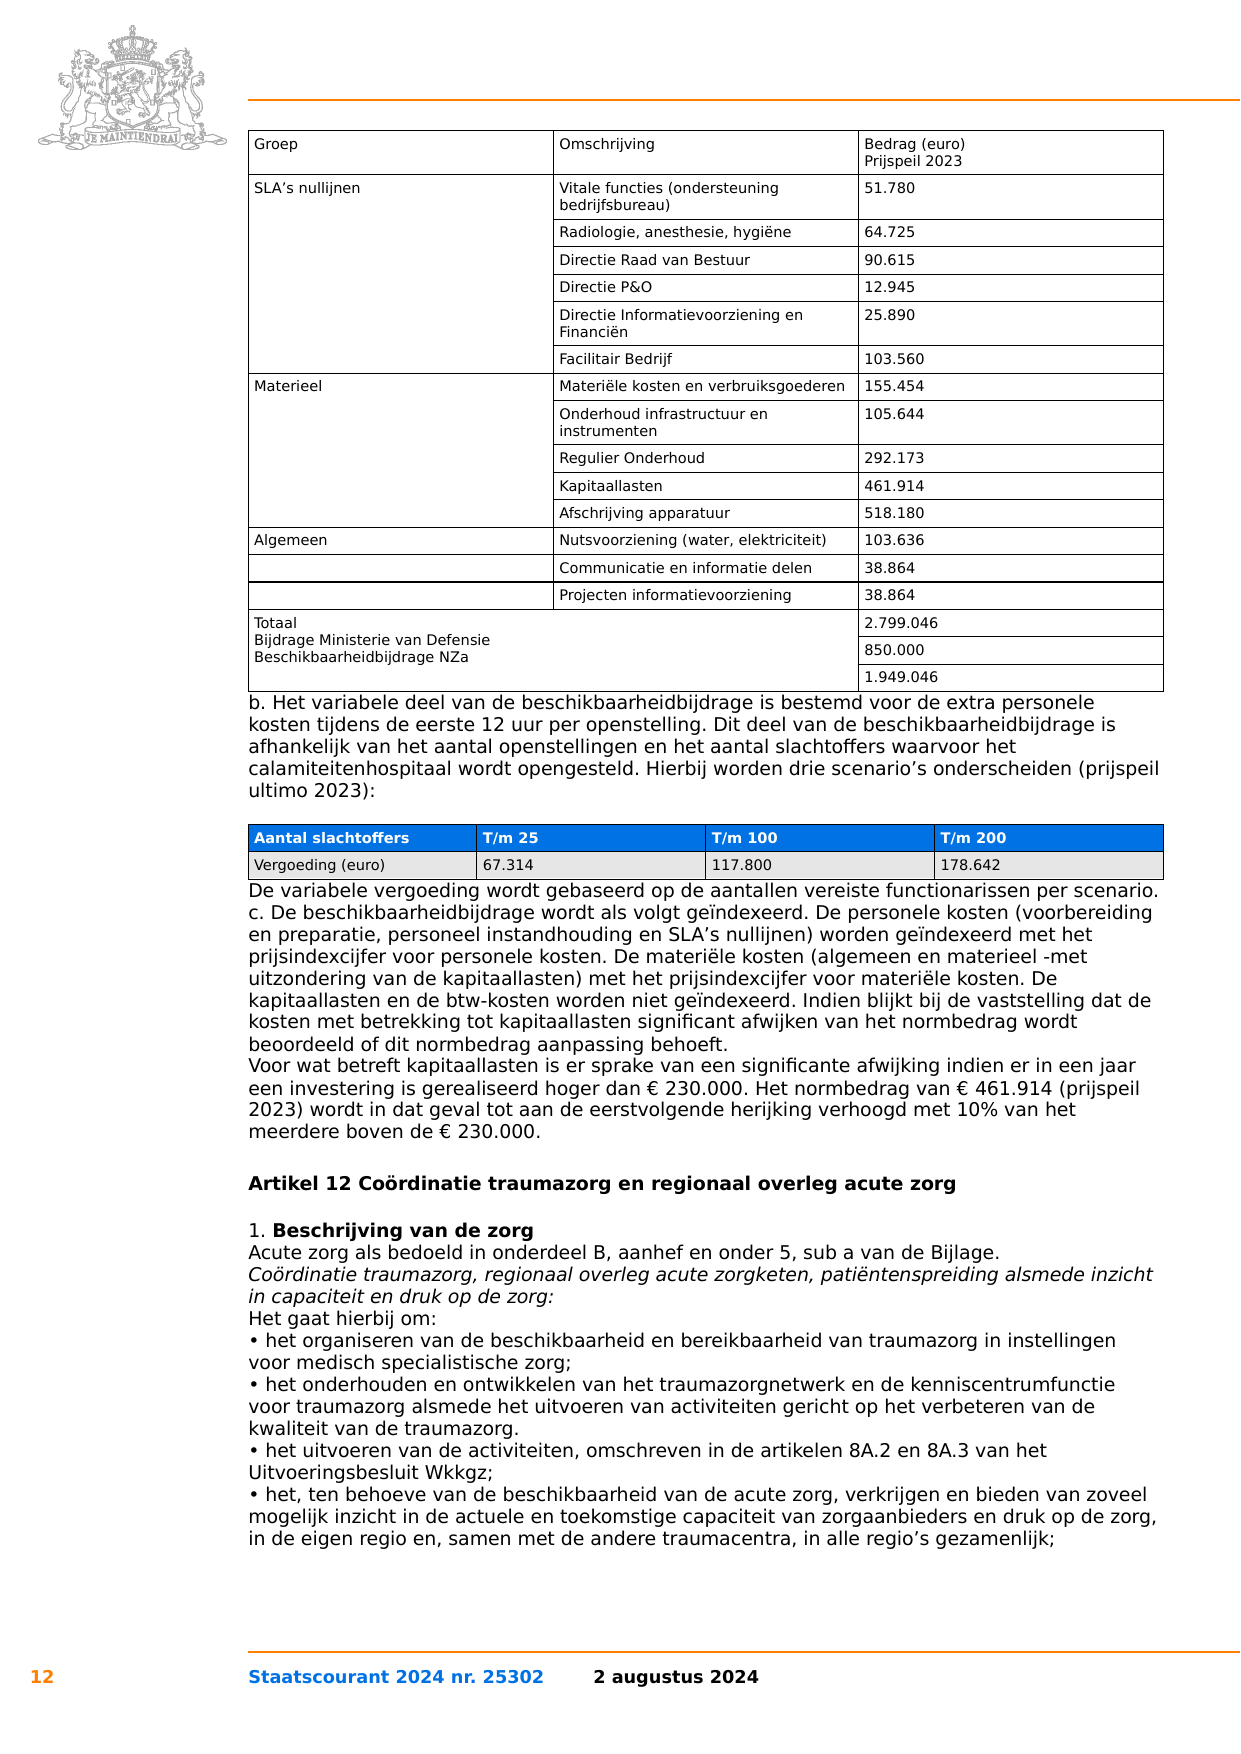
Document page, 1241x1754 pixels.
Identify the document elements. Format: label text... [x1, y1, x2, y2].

table_cell [249, 583, 553, 609]
table_cell 292.173 [859, 445, 1163, 472]
table_cell 1.949.046 [859, 665, 1163, 691]
table_cell 12.945 [859, 275, 1163, 301]
text De variabele vergoeding wordt gebaseerd op de aantallen vereiste functionarissen per scenario. [248, 880, 1163, 902]
text • het onderhouden en ontwikkelen van het traumazorgnetwerk en de kenniscentrumfunctie voor traumazorg alsmede het uitvoeren van activiteiten gericht op het verbeteren van de kwaliteit van de traumazorg. [248, 1374, 1163, 1440]
text Acute zorg als bedoeld in onderdeel B, aanhef en onder 5, sub a van de Bijlage. [248, 1242, 1163, 1264]
table_cell Directie P&O [554, 275, 858, 301]
text Het gaat hierbij om: [248, 1308, 1163, 1330]
table_cell 461.914 [859, 473, 1163, 499]
table_cell [249, 555, 553, 581]
table_cell Kapitaallasten [554, 473, 858, 499]
table_cell SLA’s nullijnen [249, 175, 553, 373]
table_header T/m 200 [935, 825, 1163, 851]
table_cell 64.725 [859, 220, 1163, 246]
text 1. Beschrijving van de zorg [248, 1220, 1163, 1242]
table_cell Algemeen [249, 528, 553, 554]
table_cell Radiologie, anesthesie, hygiëne [554, 220, 858, 246]
table_cell Communicatie en informatie delen [554, 555, 858, 581]
table_cell Afschrijving apparatuur [554, 500, 858, 527]
text Coördinatie traumazorg, regionaal overleg acute zorgketen, patiëntenspreiding alsmede inzicht in capaciteit en druk op de zorg: [248, 1264, 1163, 1308]
table_header Bedrag (euro) Prijspeil 2023 [859, 131, 1163, 174]
table_header T/m 100 [706, 825, 934, 851]
table_header T/m 25 [477, 825, 705, 851]
table_cell 105.644 [859, 401, 1163, 444]
table_cell Materieel [249, 374, 553, 527]
table_cell Directie Raad van Bestuur [554, 247, 858, 273]
table_cell 850.000 [859, 637, 1163, 663]
table_header Omschrijving [554, 131, 858, 174]
table_cell Directie Informatievoorziening en Financiën [554, 302, 858, 345]
table_cell 25.890 [859, 302, 1163, 345]
text • het uitvoeren van de activiteiten, omschreven in de artikelen 8A.2 en 8A.3 van het Uitvoeringsbesluit Wkkgz; [248, 1440, 1163, 1484]
table_cell 90.615 [859, 247, 1163, 273]
picture [38, 25, 227, 150]
table_cell Regulier Onderhoud [554, 445, 858, 472]
table_cell 67.314 [477, 852, 705, 878]
text Voor wat betreft kapitaallasten is er sprake van een significante afwijking indien er in een jaar een investering is gerealiseerd hoger dan € 230.000. Het normbedrag van € 461.914 (prijspeil 2023) wordt in dat geval tot aan de eerstvolgende herijking verhoogd met 10% van het meerdere boven de € 230.000. [248, 1055, 1163, 1143]
table_cell Materiële kosten en verbruiksgoederen [554, 374, 858, 400]
table_cell 38.864 [859, 555, 1163, 581]
table_cell 103.560 [859, 346, 1163, 373]
table_header Aantal slachtoffers [249, 825, 476, 851]
table_cell 155.454 [859, 374, 1163, 400]
table_header Groep [249, 131, 553, 174]
table_cell Totaal Bijdrage Ministerie van Defensie Beschikbaarheidbijdrage NZa [249, 610, 858, 691]
table_cell 38.864 [859, 583, 1163, 609]
text b. Het variabele deel van de beschikbaarheidbijdrage is bestemd voor de extra personele kosten tijdens de eerste 12 uur per openstelling. Dit deel van de beschikbaarheidbijdrage is afhankelijk van het aantal openstellingen en het aantal slachtoffers waarvoor het calamiteitenhospitaal wordt opengesteld. Hierbij worden drie scenario’s onderscheiden (prijspeil ultimo 2023): [248, 692, 1163, 802]
table_cell Vergoeding (euro) [249, 852, 476, 878]
table_cell Facilitair Bedrijf [554, 346, 858, 373]
table_cell 103.636 [859, 528, 1163, 554]
table_cell 117.800 [706, 852, 934, 878]
table_cell 51.780 [859, 175, 1163, 219]
table_cell 178.642 [935, 852, 1163, 878]
text • het, ten behoeve van de beschikbaarheid van de acute zorg, verkrijgen en bieden van zoveel mogelijk inzicht in de actuele en toekomstige capaciteit van zorgaanbieders en druk op de zorg, in de eigen regio en, samen met de andere traumacentra, in alle regio’s gezamenlijk; [248, 1484, 1163, 1550]
table_cell Vitale functies (ondersteuning bedrijfsbureau) [554, 175, 858, 219]
table_cell Onderhoud infrastructuur en instrumenten [554, 401, 858, 444]
table_cell Nutsvoorziening (water, elektriciteit) [554, 528, 858, 554]
table_cell 2.799.046 [859, 610, 1163, 636]
subtitle Artikel 12 Coördinatie traumazorg en regionaal overleg acute zorg [248, 1173, 1163, 1195]
table_cell 518.180 [859, 500, 1163, 527]
text • het organiseren van de beschikbaarheid en bereikbaarheid van traumazorg in instellingen voor medisch specialistische zorg; [248, 1330, 1163, 1374]
text c. De beschikbaarheidbijdrage wordt als volgt geïndexeerd. De personele kosten (voorbereiding en preparatie, personeel instandhouding en SLA’s nullijnen) worden geïndexeerd met het prijsindexcijfer voor personele kosten. De materiële kosten (algemeen en materieel -met uitzondering van de kapitaallasten) met het prijsindexcijfer voor materiële kosten. De kapitaallasten en de btw-kosten worden niet geïndexeerd. Indien blijkt bij de vaststelling dat de kosten met betrekking tot kapitaallasten significant afwijken van het normbedrag wordt beoordeeld of dit normbedrag aanpassing behoeft. [248, 902, 1163, 1055]
table_cell Projecten informatievoorziening [554, 583, 858, 609]
